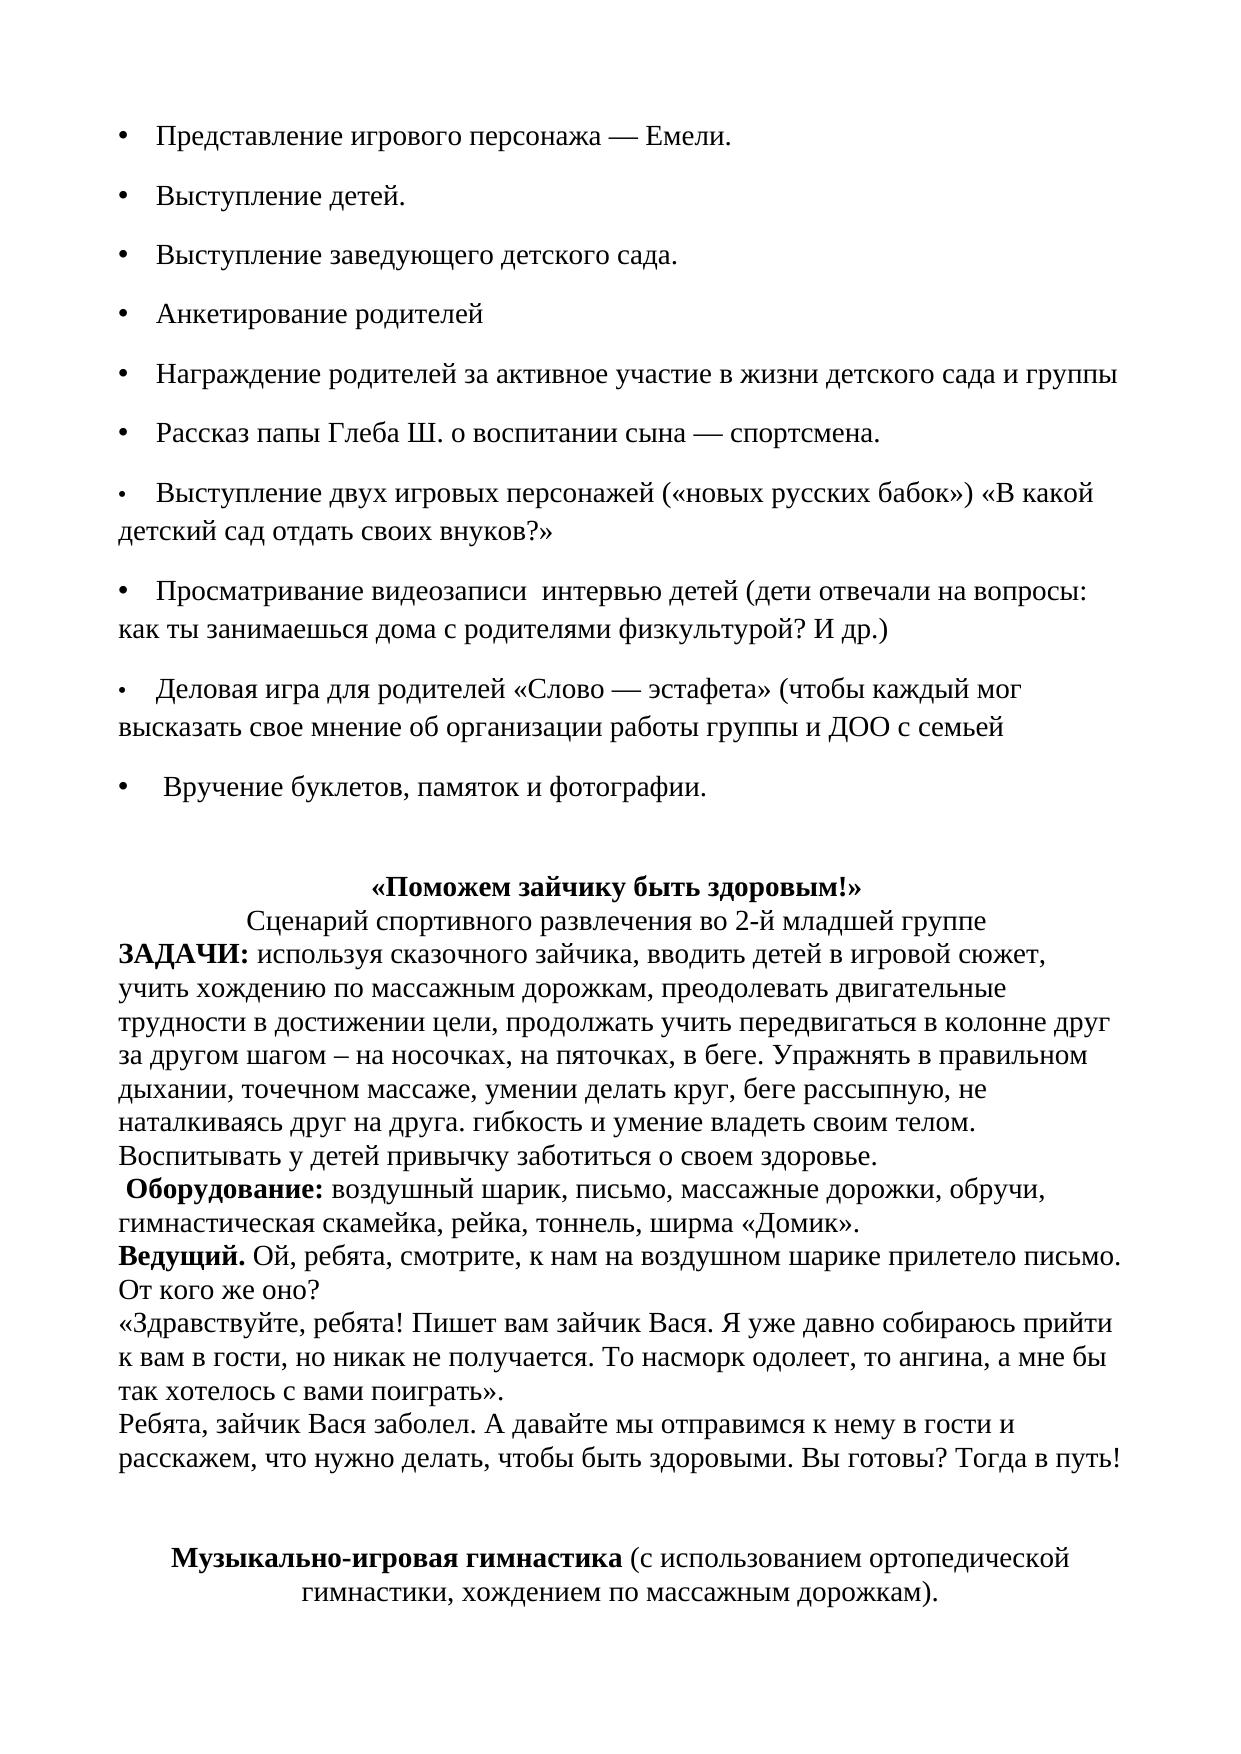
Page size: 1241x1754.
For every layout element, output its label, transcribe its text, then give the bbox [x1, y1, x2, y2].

text Сценарий спортивного развлечения во 2-й младшей группе [118, 903, 1122, 937]
list Вручение буклетов, памяток и фотографии. [81, 769, 1122, 802]
text «Поможем зайчику быть здоровым!» [118, 869, 1122, 903]
list Выступление двух игровых персонажей («новых русских бабок») «В какой детский сад отдать своих внуков?» [81, 475, 1122, 547]
list Деловая игра для родителей «Слово — эстафета» (чтобы каждый мог высказать свое мнение об организации работы группы и ДОО с семьей [81, 671, 1122, 743]
list Представление игрового персонажа — Емели. [81, 118, 1122, 152]
text Ведущий. Ой, ребята, смотрите, к нам на воздушном шарике прилетело письмо. От кого же оно? [118, 1238, 1122, 1306]
text Оборудование: воздушный шарик, письмо, массажные дорожки, обручи, гимнастическая скамейка, рейка, тоннель, ширма «Домик». [118, 1171, 1122, 1238]
text ЗАДАЧИ: используя сказочного зайчика, вводить детей в игровой сюжет, учить хождению по массажным дорожкам, преодолевать двигательные трудности в достижении цели, продолжать учить передвигаться в колонне друг за другом шагом – на носочках, на пяточках, в беге. Упражнять в правильном дыхании, точечном массаже, умении делать круг, беге рассыпную, не наталкиваясь друг на друга. гибкость и умение владеть своим телом. Воспитывать у детей привычку заботиться о своем здоровье. [118, 937, 1122, 1171]
list Выступление заведующего детского сада. [81, 237, 1122, 271]
list Просматривание видеозаписи интервью детей (дети отвечали на вопросы: как ты занимаешься дома с родителями физкультурой? И др.) [81, 573, 1122, 645]
text «Здравствуйте, ребята! Пишет вам зайчик Вася. Я уже давно собираюсь прийти к вам в гости, но никак не получается. То насморк одолеет, то ангина, а мне бы так хотелось с вами поиграть». [118, 1306, 1122, 1406]
text Музыкально-игровая гимнастика (с использованием ортопедической гимнастики, хождением по массажным дорожкам). [118, 1540, 1122, 1607]
list Выступление детей. [81, 178, 1122, 211]
text Ребята, зайчик Вася заболел. А давайте мы отправимся к нему в гости и расскажем, что нужно делать, чтобы быть здоровыми. Вы готовы? Тогда в путь! [118, 1406, 1122, 1473]
list Рассказ папы Глеба Ш. о воспитании сына — спортсмена. [81, 416, 1122, 449]
list Награждение родителей за активное участие в жизни детского сада и группы [81, 356, 1122, 390]
list Анкетирование родителей [81, 297, 1122, 330]
